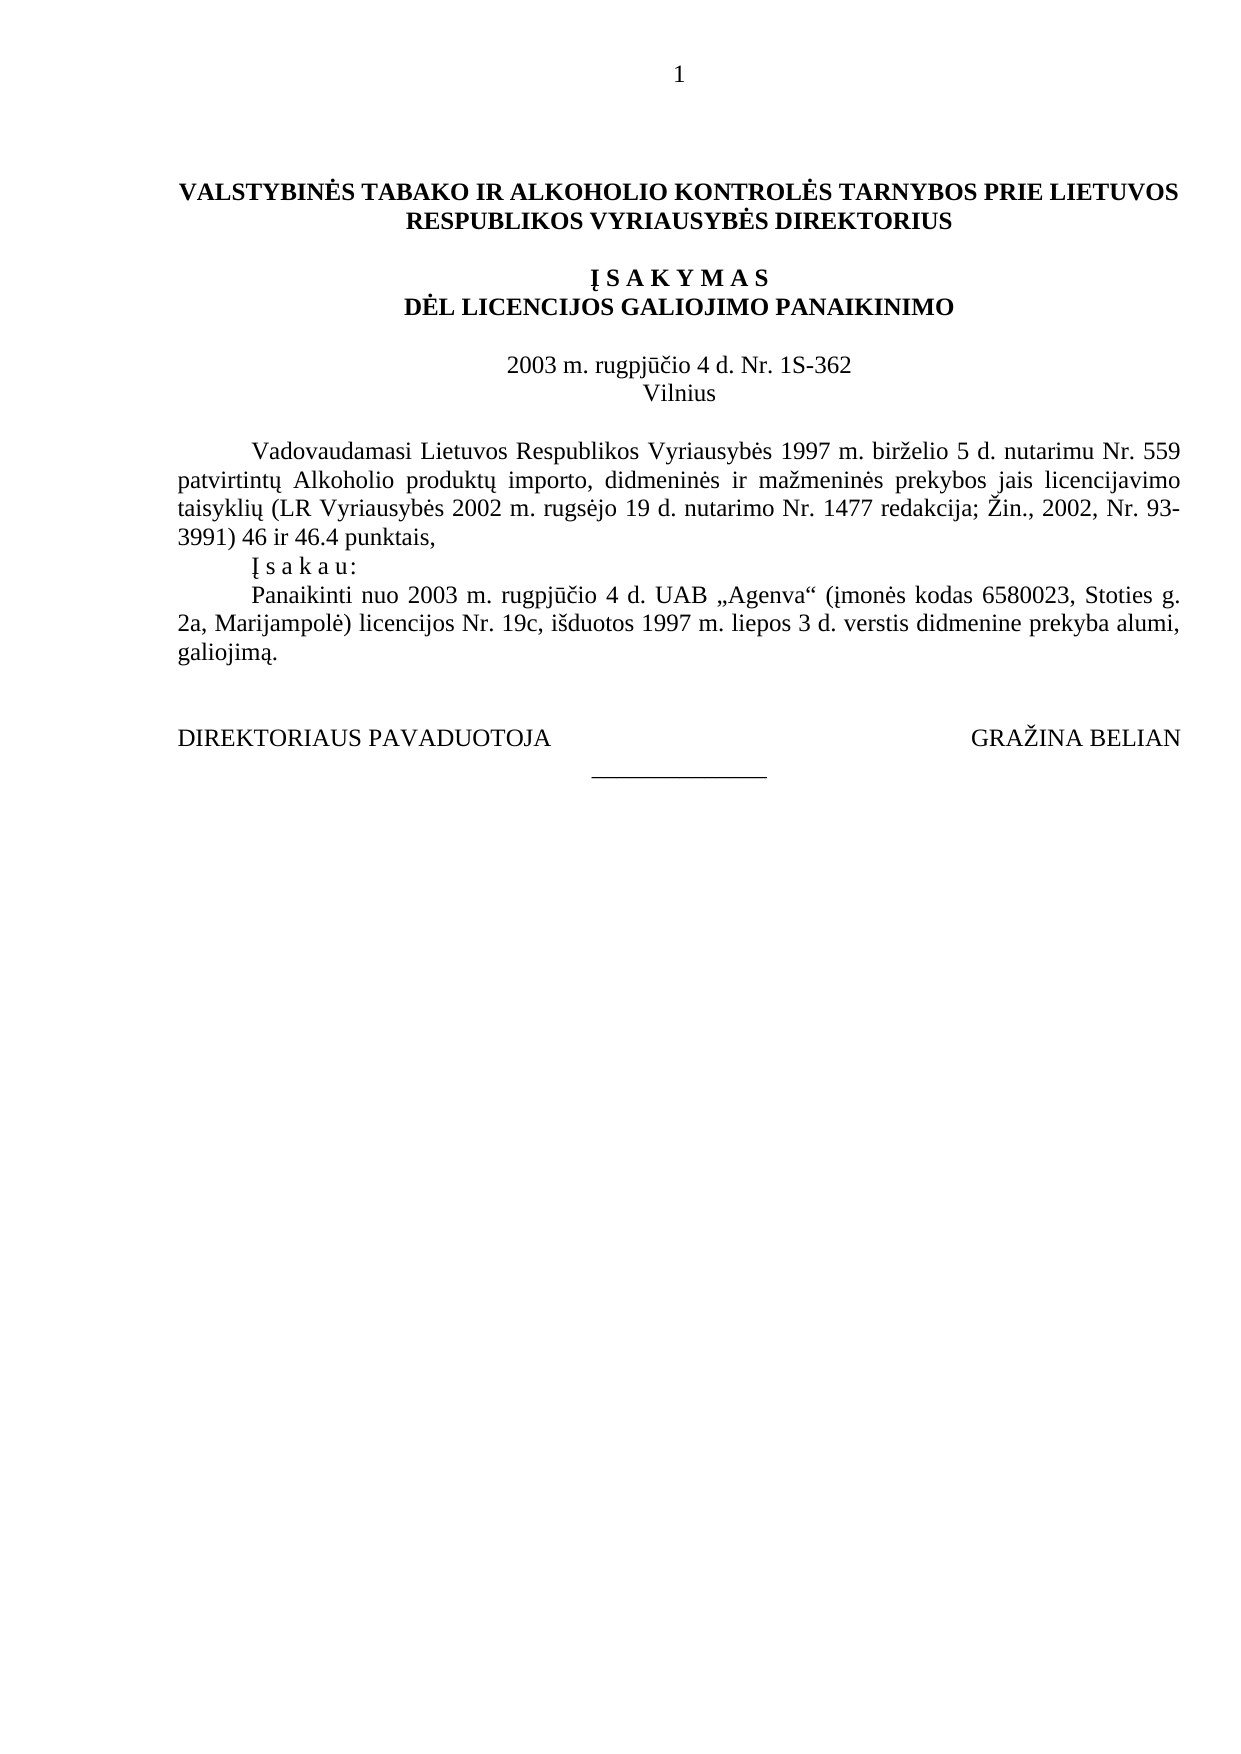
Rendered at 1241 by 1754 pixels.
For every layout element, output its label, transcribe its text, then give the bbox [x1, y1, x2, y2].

text ______________ [177, 752, 1181, 781]
text Vadovaudamasi Lietuvos Respublikos Vyriausybės 1997 m. birželio 5 d. nutarimu Nr. 559 patvirtintų Alkoholio produktų importo, didmeninės ir mažmeninės prekybos jais licencijavimo taisyklių (LR Vyriausybės 2002 m. rugsėjo 19 d. nutarimo Nr. 1477 redakcija; Žin., 2002, Nr. 93-3991) 46 ir 46.4 punktais, [177, 436, 1181, 551]
text Panaikinti nuo 2003 m. rugpjūčio 4 d. UAB „Agenva“ (įmonės kodas 6580023, Stoties g. 2a, Marijampolė) licencijos Nr. 19c, išduotos 1997 m. liepos 3 d. verstis didmenine prekyba alumi, galiojimą. [177, 580, 1181, 666]
text VALSTYBINĖS TABAKO IR ALKOHOLIO KONTROLĖS TARNYBOS PRIE LIETUVOS RESPUBLIKOS VYRIAUSYBĖS DIREKTORIUS [177, 177, 1181, 235]
text DIREKTORIAUS PAVADUOTOJA GRAŽINA BELIAN [177, 723, 1181, 752]
text Į S A K Y M A S [177, 263, 1181, 292]
text Įsakau: [177, 551, 1181, 580]
text 2003 m. rugpjūčio 4 d. Nr. 1S-362 [177, 350, 1181, 378]
text DĖL LICENCIJOS GALIOJIMO PANAIKINIMO [177, 292, 1181, 321]
text Vilnius [177, 378, 1181, 407]
